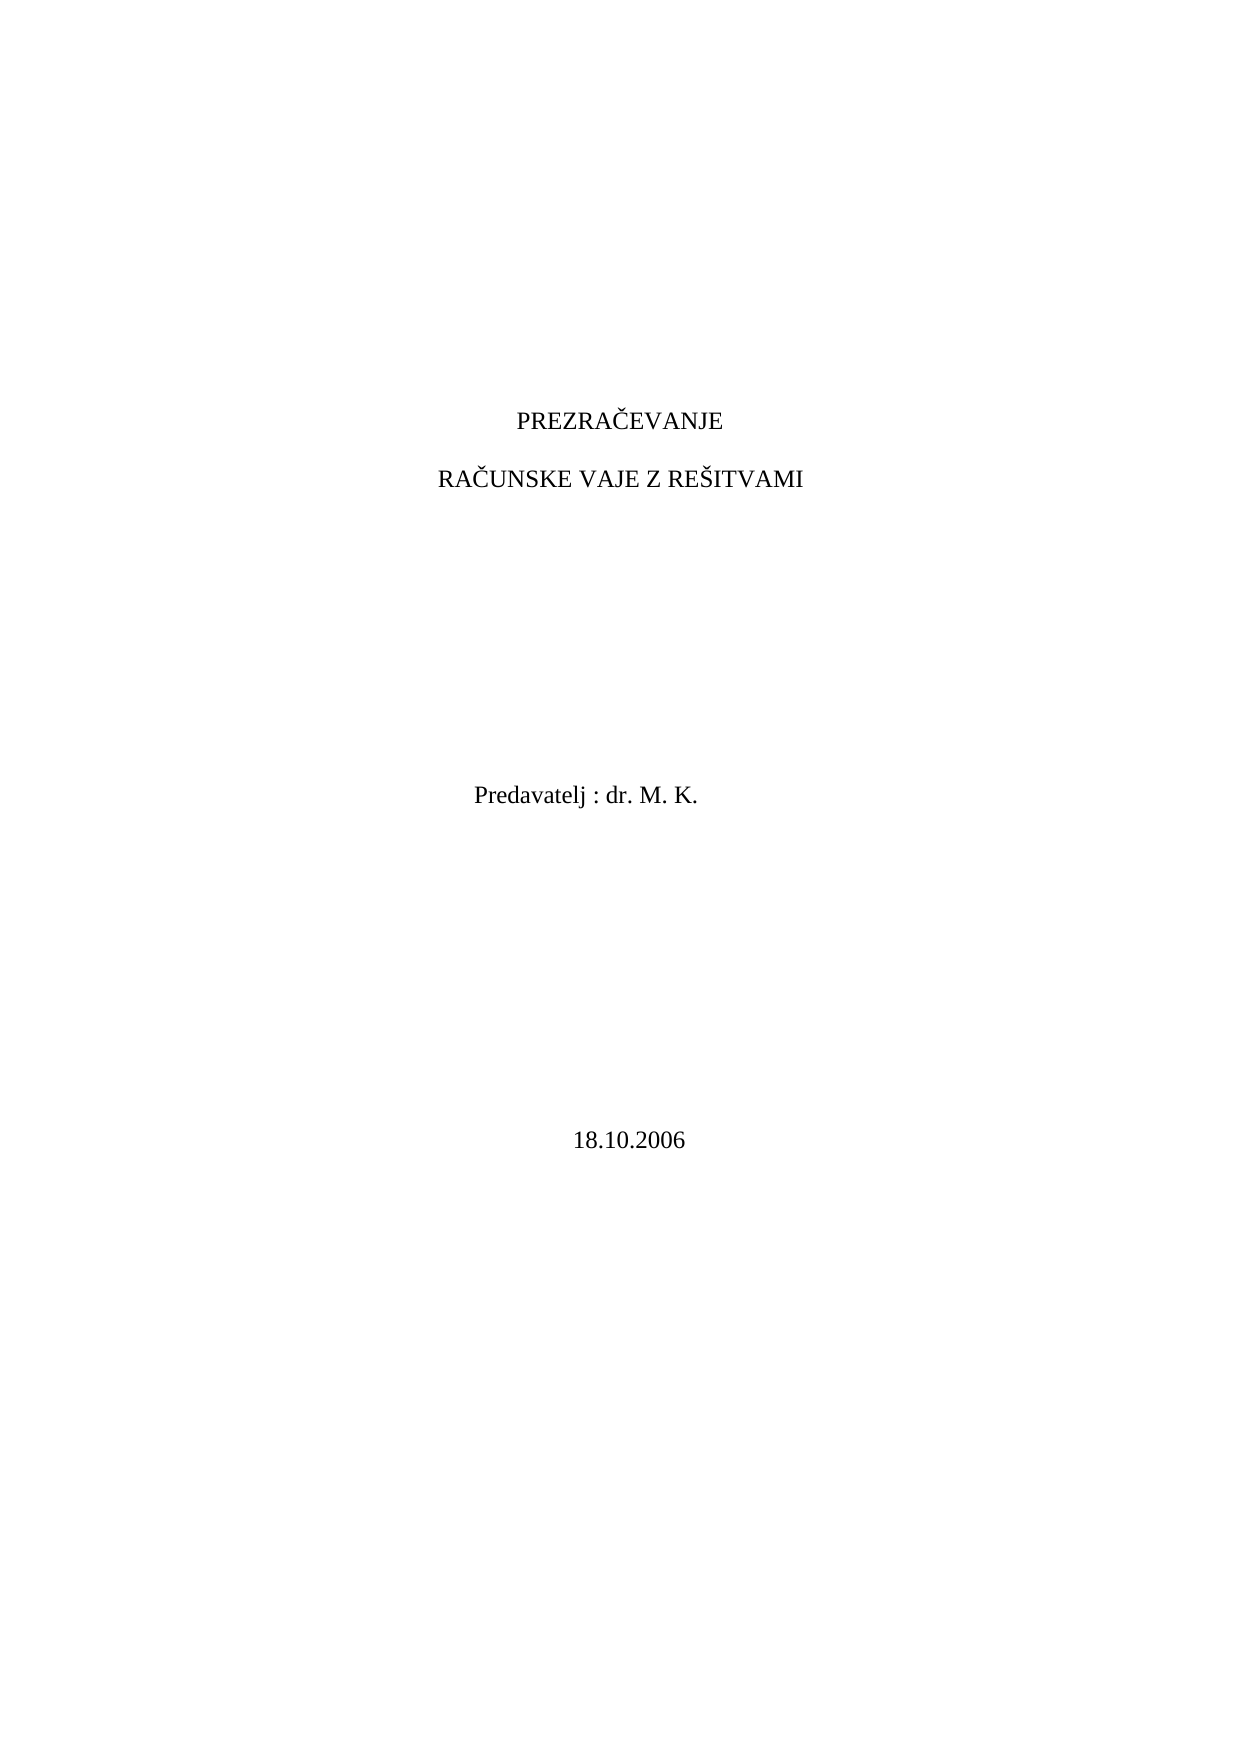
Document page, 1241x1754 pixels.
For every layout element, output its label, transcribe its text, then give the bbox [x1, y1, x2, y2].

text 18.10.2006 [148, 1125, 1211, 1154]
text RAČUNSKE VAJE Z REŠITVAMI [148, 464, 1211, 493]
text Predavatelj : dr. M. K. [148, 780, 1211, 809]
text PREZRAČEVANJE [148, 406, 1211, 435]
